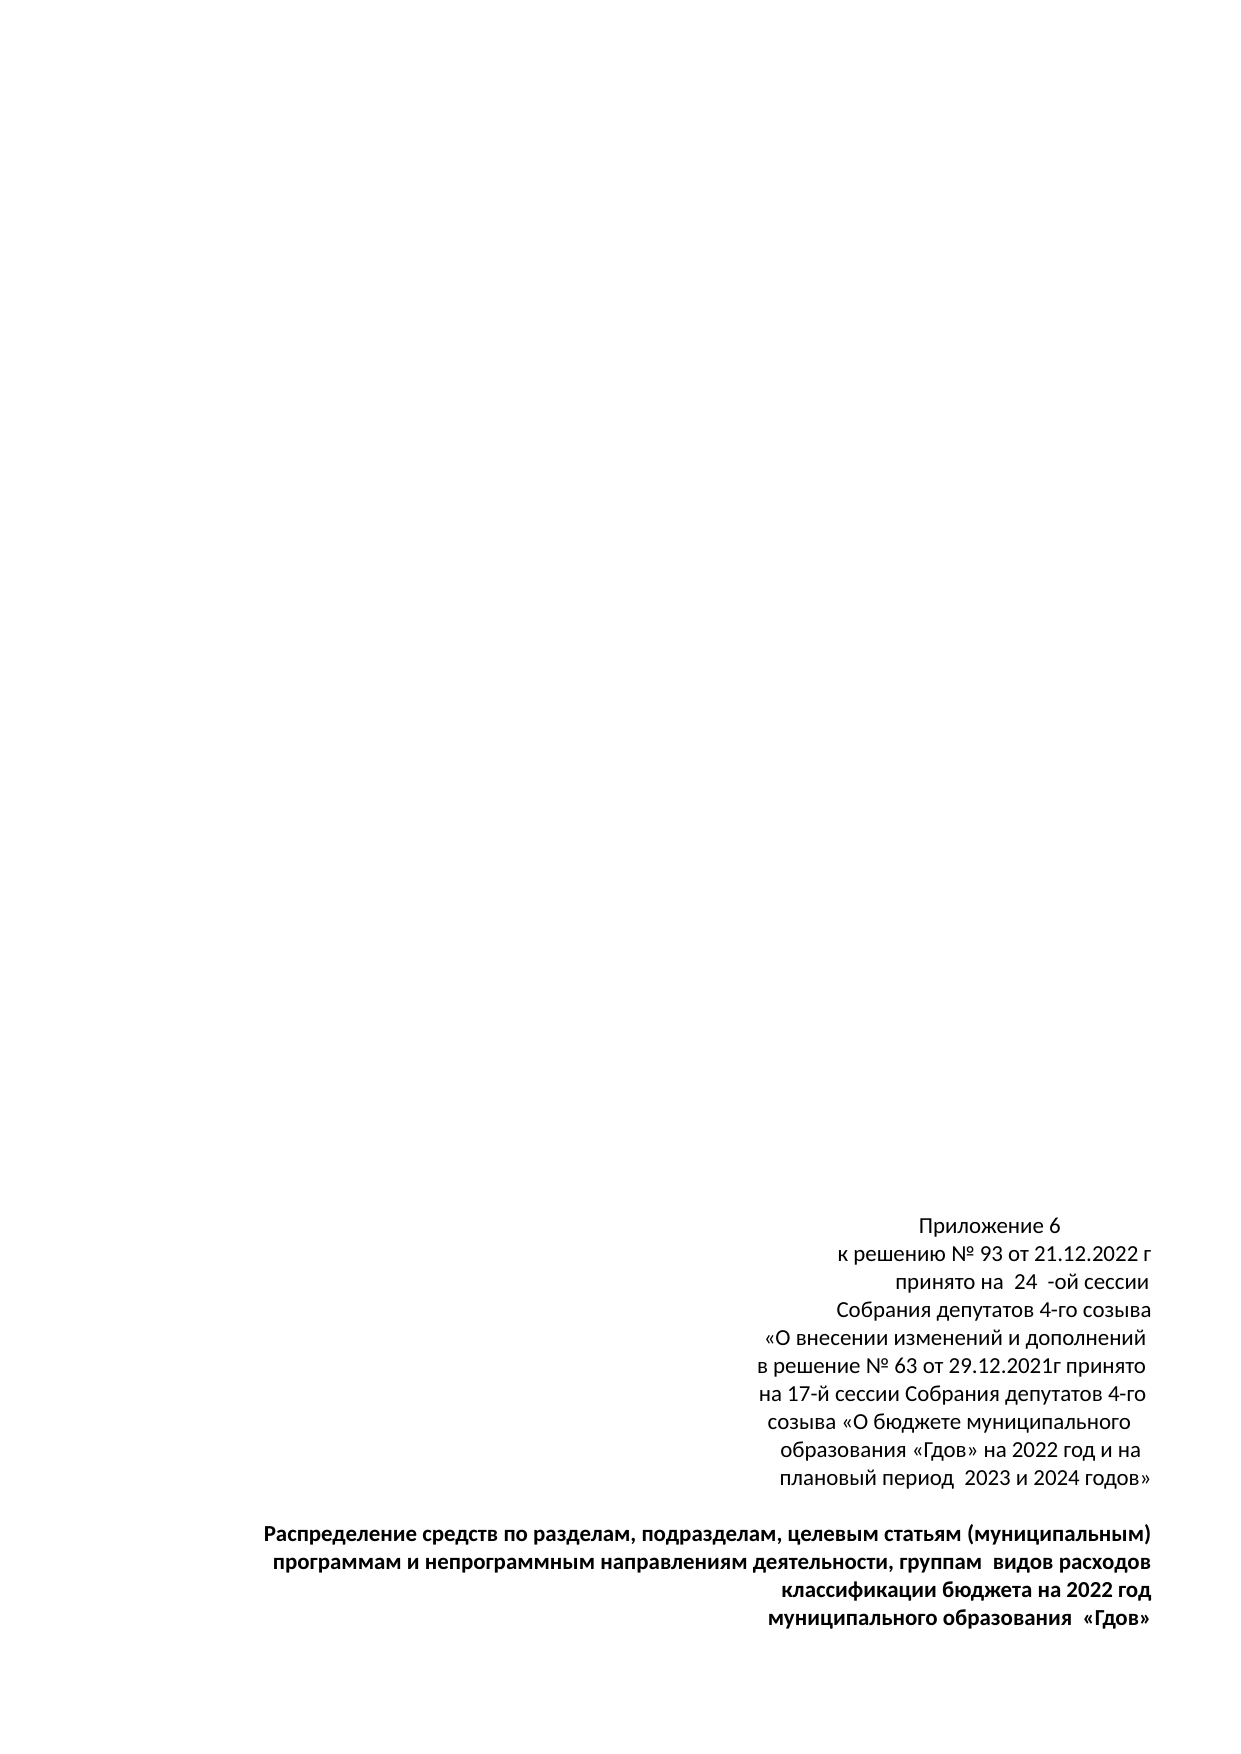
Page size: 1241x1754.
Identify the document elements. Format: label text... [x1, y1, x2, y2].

text принято на 24 -ой сессии [177, 1267, 1152, 1295]
text образования «Гдов» на 2022 год и на [177, 1435, 1152, 1463]
text Собрания депутатов 4-го созыва [177, 1295, 1152, 1323]
text к решению № 93 от 21.12.2022 г [177, 1239, 1152, 1267]
text Приложение 6 [177, 1211, 1152, 1239]
text «О внесении изменений и дополнений [177, 1323, 1152, 1351]
text муниципального образования «Гдов» [177, 1603, 1152, 1631]
text плановый период 2023 и 2024 годов» [177, 1463, 1152, 1491]
text в решение № 63 от 29.12.2021г принято [177, 1351, 1152, 1379]
text на 17-й сессии Собрания депутатов 4-го [177, 1379, 1152, 1407]
text созыва «О бюджете муниципального [177, 1407, 1152, 1435]
text Распределение средств по разделам, подразделам, целевым статьям (муниципальным) программам и непрограммным направлениям деятельности, группам видов расходов классификации бюджета на 2022 год [177, 1519, 1152, 1603]
